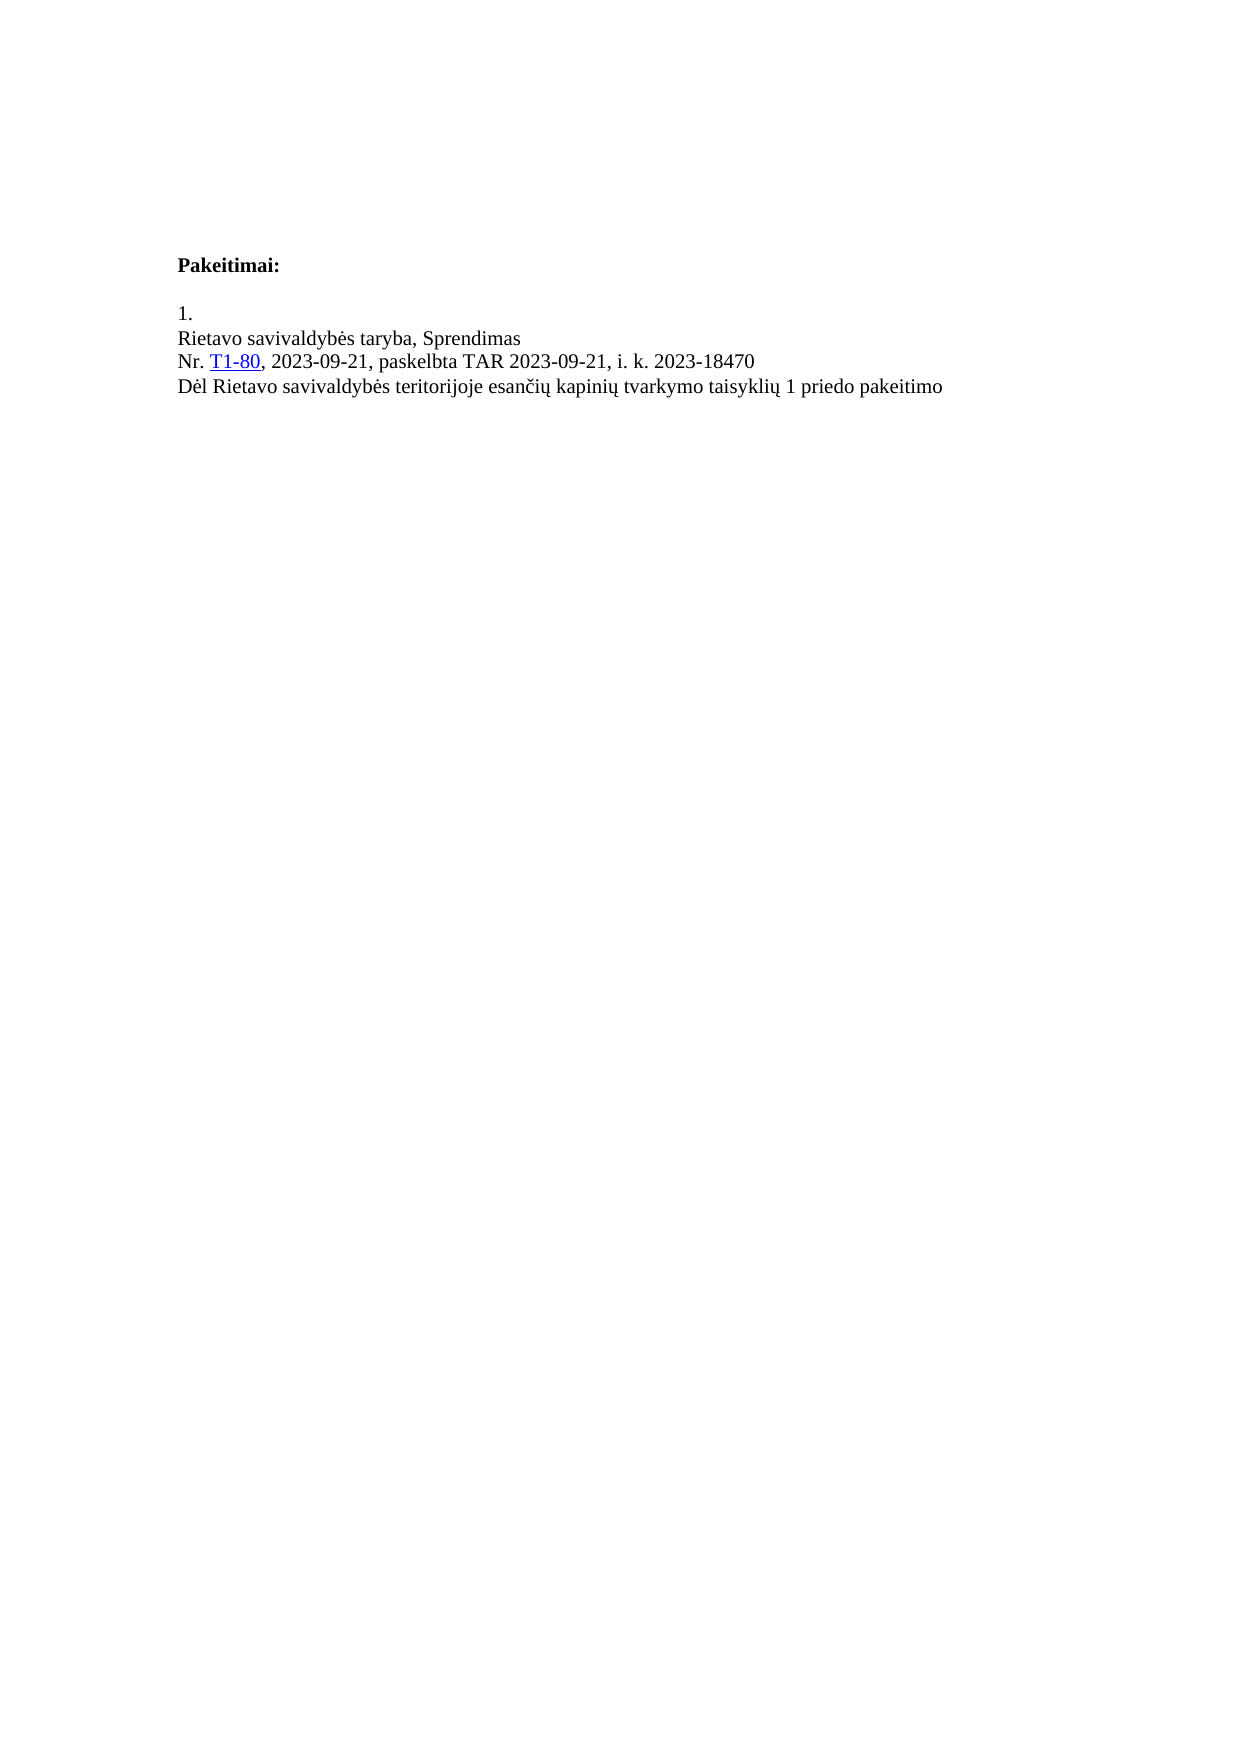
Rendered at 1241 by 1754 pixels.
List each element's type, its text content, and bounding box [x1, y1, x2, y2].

text Rietavo savivaldybės taryba, Sprendimas [177, 325, 1181, 349]
text Pakeitimai: [177, 253, 1181, 277]
text Dėl Rietavo savivaldybės teritorijoje esančių kapinių tvarkymo taisyklių 1 priedo pakeitimo [177, 373, 1181, 398]
text 1. [177, 301, 1181, 325]
text Nr. T1-80, 2023-09-21, paskelbta TAR 2023-09-21, i. k. 2023-18470 [177, 349, 1181, 373]
